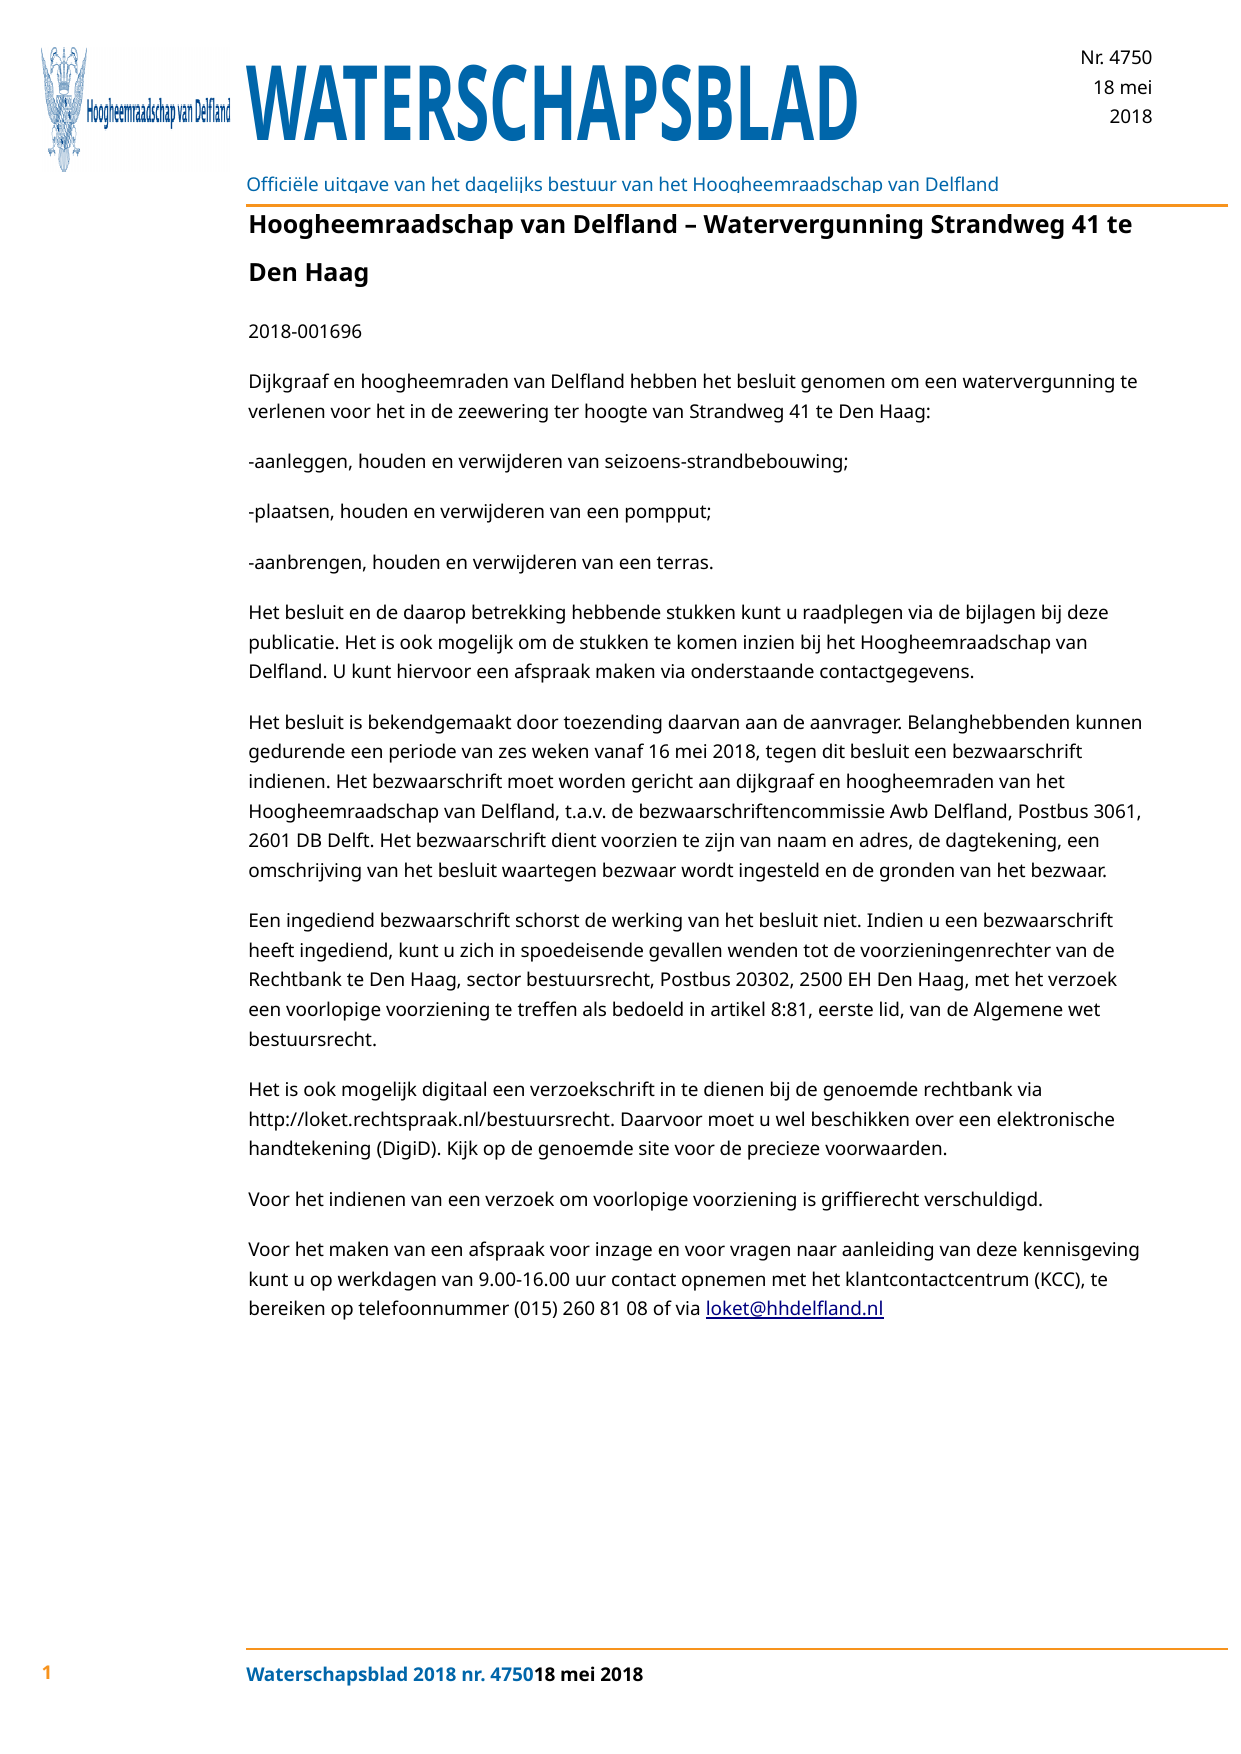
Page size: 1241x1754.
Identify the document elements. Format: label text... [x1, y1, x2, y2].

text -aanbrengen, houden en verwijderen van een terras. [248, 549, 1152, 575]
text Het is ook mogelijk digitaal een verzoekschrift in te dienen bij de genoemde rechtbank via http://loket.rechtspraak.nl/bestuursrecht. Daarvoor moet u wel beschikken over een elektronische handtekening (DigiD). Kijk op de genoemde site voor de precieze voorwaarden. [248, 1076, 1152, 1161]
text Hoogheemraadschap van Delfland – Watervergunning Strandweg 41 te Den Haag [248, 207, 1152, 288]
text Voor het maken van een afspraak voor inzage en voor vragen naar aanleiding van deze kennisgeving kunt u op werkdagen van 9.00-16.00 uur contact opnemen met het klantcontactcentrum (KCC), te bereiken op telefoonnummer (015) 260 81 08 of via loket@hhdelfland.nl [248, 1236, 1152, 1321]
text -plaatsen, houden en verwijderen van een pompput; [248, 499, 1152, 524]
picture [41, 47, 231, 172]
text Het besluit is bekendgemaakt door toezending daarvan aan de aanvrager. Belanghebbenden kunnen gedurende een periode van zes weken vanaf 16 mei 2018, tegen dit besluit een bezwaarschrift indienen. Het bezwaarschrift moet worden gericht aan dijkgraaf en hoogheemraden van het Hoogheemraadschap van Delfland, t.a.v. de bezwaarschriftencommissie Awb Delfland, Postbus 3061, 2601 DB Delft. Het bezwaarschrift dient voorzien te zijn van naam en adres, de dagtekening, een omschrijving van het besluit waartegen bezwaar wordt ingesteld en de gronden van het bezwaar. [248, 709, 1152, 883]
text Het besluit en de daarop betrekking hebbende stukken kunt u raadplegen via de bijlagen bij deze publicatie. Het is ook mogelijk om de stukken te komen inzien bij het Hoogheemraadschap van Delfland. U kunt hiervoor een afspraak maken via onderstaande contactgegevens. [248, 599, 1152, 684]
text Een ingediend bezwaarschrift schorst de werking van het besluit niet. Indien u een bezwaarschrift heeft ingediend, kunt u zich in spoedeisende gevallen wenden tot de voorzieningenrechter van de Rechtbank te Den Haag, sector bestuursrecht, Postbus 20302, 2500 EH Den Haag, met het verzoek een voorlopige voorziening te treffen als bedoeld in artikel 8:81, eerste lid, van de Algemene wet bestuursrecht. [248, 907, 1152, 1052]
text Dijkgraaf en hoogheemraden van Delfland hebben het besluit genomen om een watervergunning te verlenen voor het in de zeewering ter hoogte van Strandweg 41 te Den Haag: [248, 368, 1152, 424]
text 2018-001696 [248, 318, 1152, 344]
text -aanleggen, houden en verwijderen van seizoens-strandbebouwing; [248, 448, 1152, 474]
text Voor het indienen van een verzoek om voorlopige voorziening is griffierecht verschuldigd. [248, 1186, 1152, 1212]
